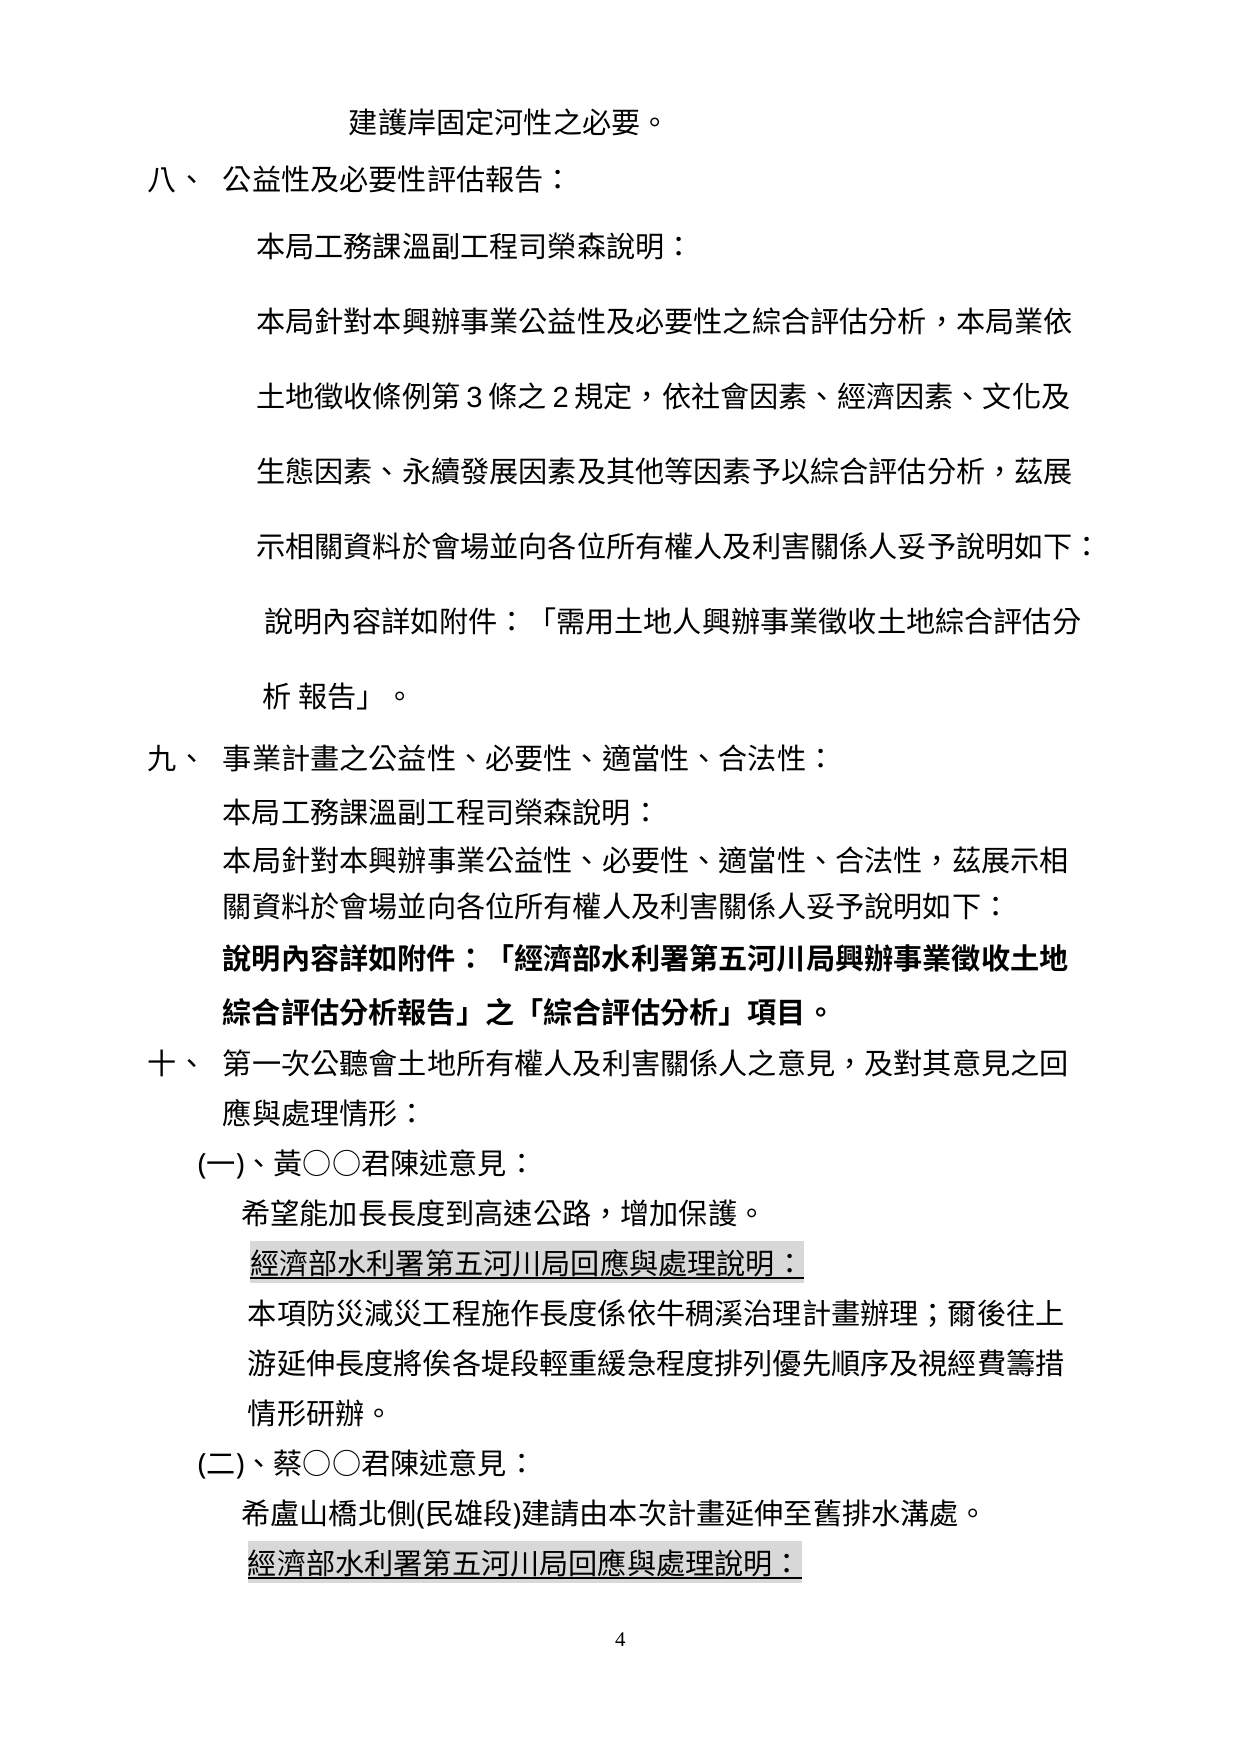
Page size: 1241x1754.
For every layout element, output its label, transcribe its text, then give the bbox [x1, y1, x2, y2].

text 本局針對本興辦事業公益性、必要性、適當性、合法性，茲展示相關資料於會場並向各位所有權人及利害關係人妥予說明如下： [223, 835, 1092, 926]
text 經濟部水利署第五河川局回應與處理說明： [248, 1535, 1092, 1585]
list 第一次公聽會土地所有權人及利害關係人之意見，及對其意見之回應與處理情形： [148, 1035, 1092, 1135]
text 說明內容詳如附件：「需用土地人興辦事業徵收土地綜合評估分析 報告」。 [262, 576, 1092, 726]
text 希望能加長長度到高速公路，增加保護。 [241, 1185, 1092, 1235]
text 本項防災減災工程施作長度係依牛稠溪治理計畫辦理；爾後往上游延伸長度將俟各堤段輕重緩急程度排列優先順序及視經費籌措情形研辦。 [248, 1285, 1092, 1435]
list 公益性及必要性評估報告： [148, 145, 1092, 201]
text 本局工務課溫副工程司榮森說明： [198, 781, 1092, 835]
text (一)、黃○○君陳述意見： [198, 1135, 1092, 1185]
text 希盧山橋北側(民雄段)建請由本次計畫延伸至舊排水溝處。 [241, 1485, 1092, 1535]
text (二)、蔡○○君陳述意見： [198, 1435, 1092, 1485]
text 本工程位於嘉義市東區後庄里、嘉義縣民雄鄉秀林村，此段尚未施設護岸，屬「牛稠溪規劃治理報告」之待建護岸，因河道斷面及現況土岸高度不足，排洪不順暢致溪水暴漲氾濫兩岸土堤，經歷多次颱洪期間溪水易溢淹兩岸，嚴重威脅堤後居民生命財產之安全，及土地利用價值，確有興建護岸固定河性之必要。 [349, 89, 1092, 145]
text 本局工務課溫副工程司榮森說明： 本局針對本興辦事業公益性及必要性之綜合評估分析，本局業依土地徵收條例第3條之2規定，依社會因素、經濟因素、文化及生態因素、永續發展因素及其他等因素予以綜合評估分析，茲展示相關資料於會場並向各位所有權人及利害關係人妥予說明如下： [256, 201, 1092, 576]
text 說明內容詳如附件：「經濟部水利署第五河川局興辦事業徵收土地綜合評估分析報告」之「綜合評估分析」項目。 [222, 926, 1092, 1035]
text 經濟部水利署第五河川局回應與處理說明： [148, 1235, 1092, 1285]
list 事業計畫之公益性、必要性、適當性、合法性： [148, 726, 1092, 781]
